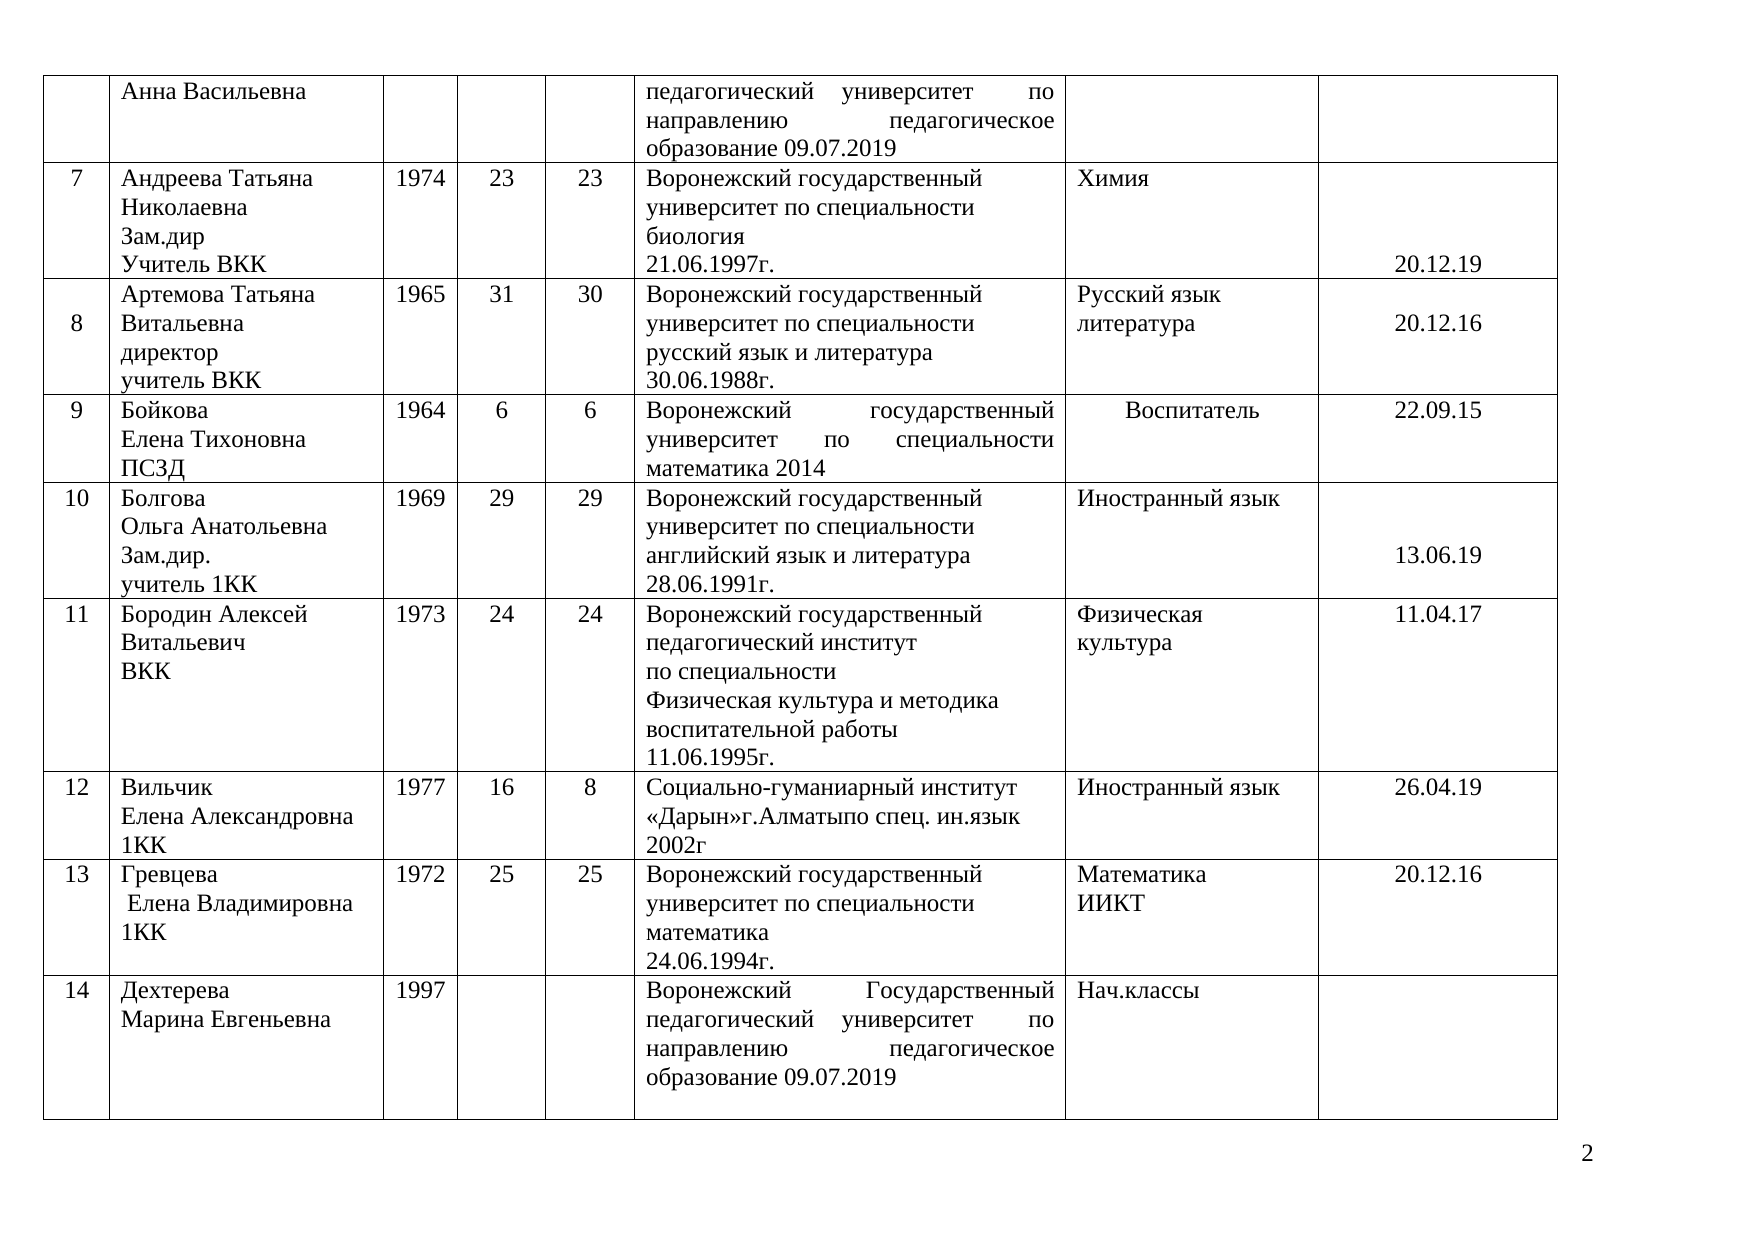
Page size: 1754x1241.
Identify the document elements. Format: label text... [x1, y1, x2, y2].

table_cell 30 [546, 279, 634, 394]
table_cell [1558, 598, 1754, 771]
table_cell 10 [44, 483, 109, 598]
table_cell 13 [44, 860, 109, 974]
table_cell 1977 [384, 772, 457, 858]
table_cell Иностранный язык [1066, 772, 1318, 858]
table_cell Социально-гуманиарный институт «Дарын»г.Алматыпо спец. ин.язык 2002г [635, 772, 1065, 858]
table_cell [1558, 771, 1754, 858]
table_cell [1558, 975, 1754, 1119]
table_cell Воронежский государственный университет по специальности математика 24.06.1994г. [635, 860, 1065, 974]
table_cell 22.09.15 [1319, 395, 1557, 482]
table_cell Дехтерева Марина Евгеньевна [110, 976, 383, 1119]
table_cell 6 [546, 395, 634, 482]
table_cell Артемова Татьяна Витальевна директор учитель ВКК [110, 279, 383, 394]
table_cell 20.12.16 [1319, 860, 1557, 974]
table_cell [1558, 859, 1754, 974]
table_cell [1558, 162, 1754, 278]
table_cell 31 [458, 279, 545, 394]
table_cell Воронежский государственный педагогический институт по специальности Физическая культура и методика воспитательной работы 11.06.1995г. [635, 599, 1065, 771]
table_cell 29 [458, 483, 545, 598]
table_cell Воронежский государственный университет по специальности английский язык и литература 28.06.1991г. [635, 483, 1065, 598]
table_cell 1964 [384, 395, 457, 482]
table_cell 1997 [384, 976, 457, 1119]
table_cell 29 [546, 483, 634, 598]
table_cell 1969 [384, 483, 457, 598]
table_cell 20.12.19 [1319, 163, 1557, 278]
table_cell Воронежский государственный университет по специальности биология 21.06.1997г. [635, 163, 1065, 278]
table_cell Воронежский государственный университет по специальности русский язык и литература 30.06.1988г. [635, 279, 1065, 394]
table_cell 8 [44, 279, 109, 394]
table_cell Физическая культура [1066, 599, 1318, 771]
table_cell 25 [458, 860, 545, 974]
table_cell [1319, 76, 1557, 162]
table_cell [1558, 75, 1754, 162]
table_cell 23 [458, 163, 545, 278]
table_cell [1558, 482, 1754, 598]
table_cell 24 [458, 599, 545, 771]
table_cell 1965 [384, 279, 457, 394]
table_cell [384, 76, 457, 162]
table_cell [1066, 76, 1318, 162]
table_cell [1319, 976, 1557, 1119]
table_cell 9 [44, 395, 109, 482]
table_cell Вильчик Елена Александровна 1КК [110, 772, 383, 858]
table_cell 26.04.19 [1319, 772, 1557, 858]
table_cell Бойкова Елена Тихоновна ПСЗД [110, 395, 383, 482]
table_cell 11 [44, 599, 109, 771]
table_cell Воронежский государственный университет по специальности математика 2014 [635, 395, 1065, 482]
table_cell 11.04.17 [1319, 599, 1557, 771]
table_cell [1558, 394, 1754, 482]
table_cell 1974 [384, 163, 457, 278]
table_cell Химия [1066, 163, 1318, 278]
table_cell Иностранный язык [1066, 483, 1318, 598]
table_cell 23 [546, 163, 634, 278]
table_cell Андреева Татьяна Николаевна Зам.дир Учитель ВКК [110, 163, 383, 278]
table_cell [1558, 278, 1754, 394]
table_cell 7 [44, 163, 109, 278]
table_cell [458, 976, 545, 1119]
table_cell 24 [546, 599, 634, 771]
table_cell Нач.классы [1066, 976, 1318, 1119]
table_cell Воронежский Государственный педагогический университет по направлению педагогическое образование 09.07.2019 [635, 976, 1065, 1119]
table_cell [44, 76, 109, 162]
table_cell 14 [44, 976, 109, 1119]
table_cell Гревцева Елена Владимировна 1КК [110, 860, 383, 974]
table_cell 20.12.16 [1319, 279, 1557, 394]
table_cell 8 [546, 772, 634, 858]
table_cell 13.06.19 [1319, 483, 1557, 598]
table_cell [546, 976, 634, 1119]
table_cell 1972 [384, 860, 457, 974]
table_cell 6 [458, 395, 545, 482]
table_cell Болгова Ольга Анатольевна Зам.дир. учитель 1КК [110, 483, 383, 598]
table_cell [546, 76, 634, 162]
table_cell Бородин Алексей Витальевич ВКК [110, 599, 383, 771]
table_cell Анна Васильевна [110, 76, 383, 162]
table_cell 16 [458, 772, 545, 858]
table_cell [458, 76, 545, 162]
table_cell Воспитатель [1066, 395, 1318, 482]
table_cell Математика ИИКТ [1066, 860, 1318, 974]
table_cell педагогический университет по направлению педагогическое образование 09.07.2019 [635, 76, 1065, 162]
table_cell 25 [546, 860, 634, 974]
table_cell 12 [44, 772, 109, 858]
table_cell Русский язык литература [1066, 279, 1318, 394]
table_cell 1973 [384, 599, 457, 771]
